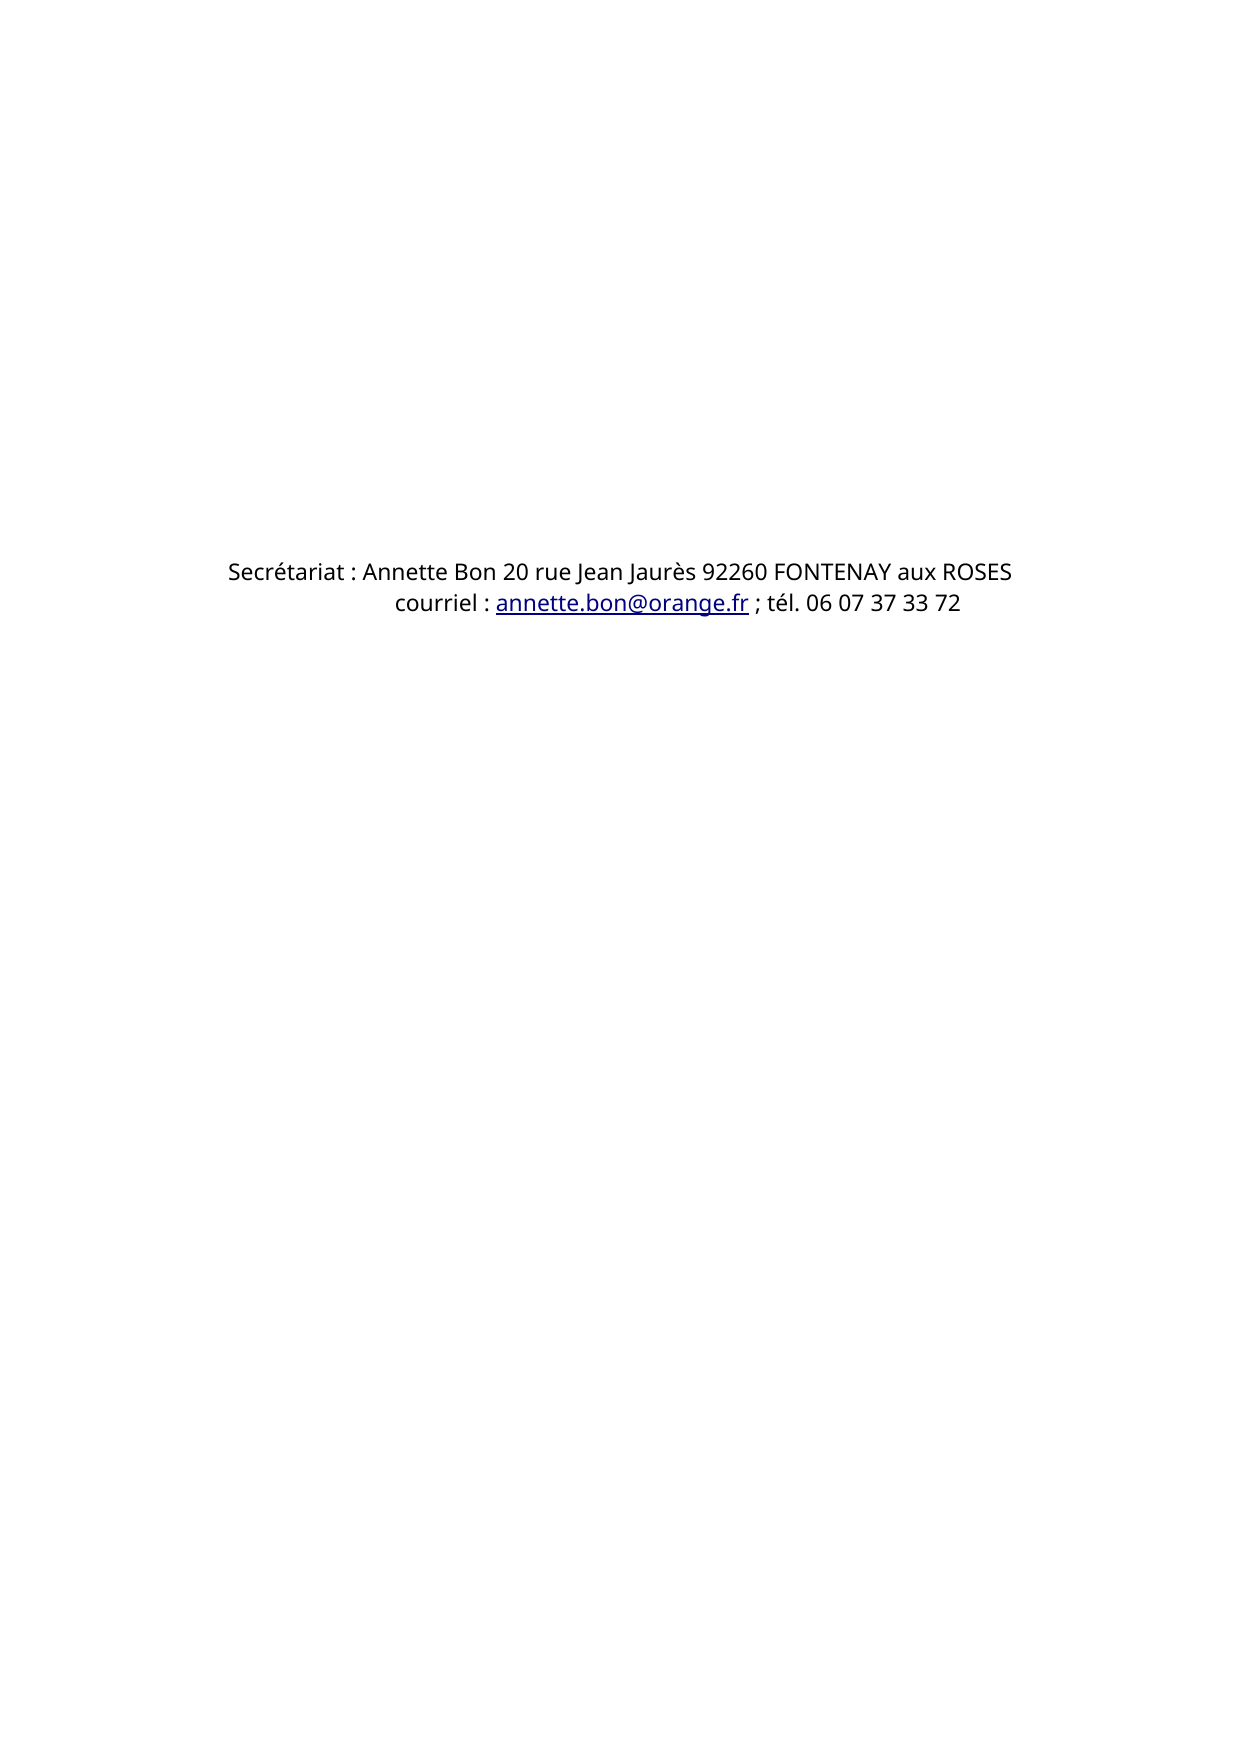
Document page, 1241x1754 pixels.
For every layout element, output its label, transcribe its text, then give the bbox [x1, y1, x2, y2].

text courriel : annette.bon@orange.fr ; tél. 06 07 37 33 72 [118, 587, 1122, 618]
text Secrétariat : Annette Bon 20 rue Jean Jaurès 92260 FONTENAY aux ROSES [118, 556, 1122, 587]
